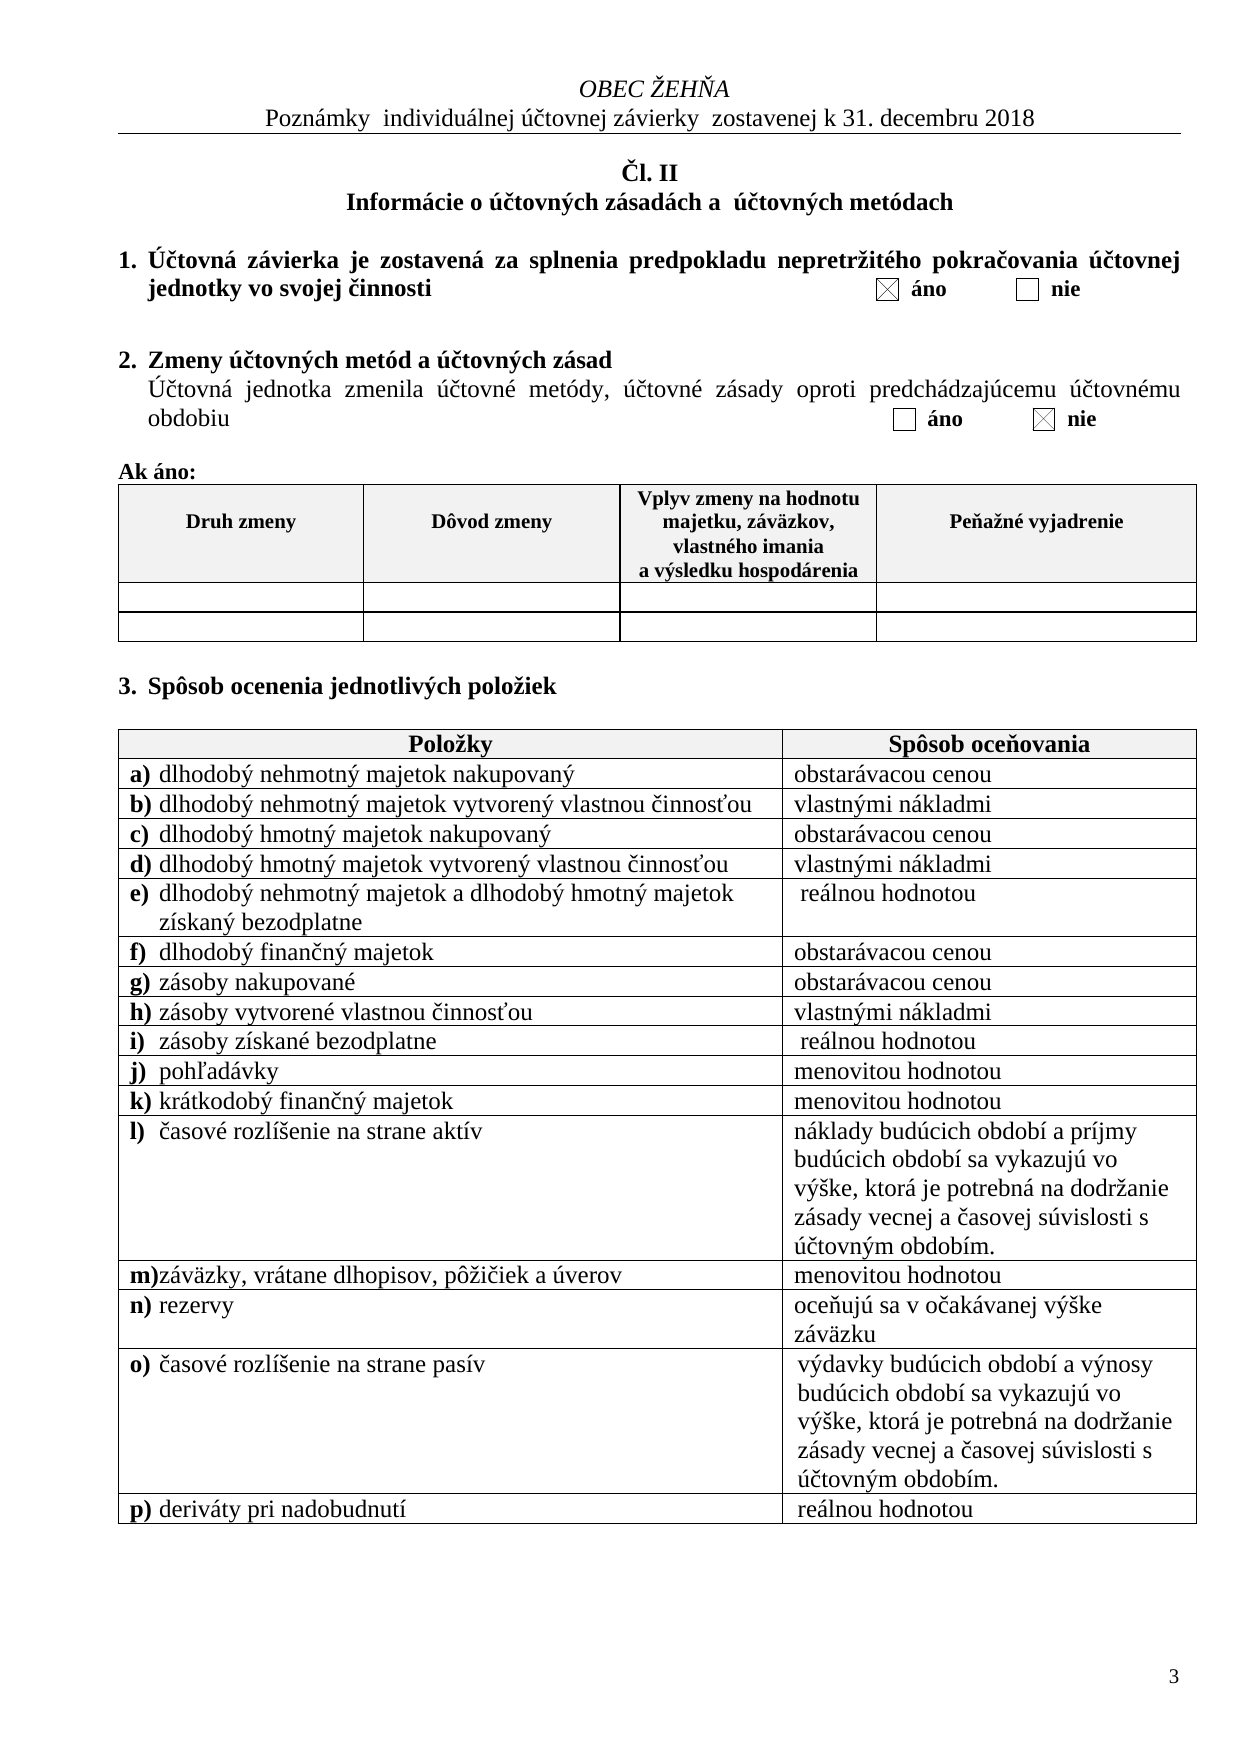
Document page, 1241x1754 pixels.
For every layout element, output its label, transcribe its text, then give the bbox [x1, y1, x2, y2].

table_cell vlastnými nákladmi [783, 789, 1196, 818]
table_cell časové rozlíšenie na strane pasív [119, 1349, 782, 1493]
table_cell náklady budúcich období a príjmy budúcich období sa vykazujú vo výške, ktorá je potrebná na dodržanie zásady vecnej a časovej súvislosti s účtovným obdobím. [783, 1116, 1196, 1259]
text Čl. II [118, 158, 1181, 187]
table_cell rezervy [119, 1290, 782, 1348]
table_cell menovitou hodnotou [783, 1261, 1196, 1289]
list Spôsob ocenenia jednotlivých položiek [118, 671, 1181, 700]
table_cell obstarávacou cenou [783, 937, 1196, 966]
table_cell deriváty pri nadobudnutí [119, 1494, 782, 1522]
table_cell dlhodobý finančný majetok [119, 937, 782, 966]
table_header Vplyv zmeny na hodnotu majetku, záväzkov, vlastného imania a výsledku hospodárenia [621, 485, 876, 582]
text Ak áno: [118, 458, 1181, 484]
table_cell [877, 583, 1196, 611]
table_cell oceňujú sa v očakávanej výške záväzku [783, 1290, 1196, 1348]
table_cell výdavky budúcich období a výnosy budúcich období sa vykazujú vo výške, ktorá je potrebná na dodržanie zásady vecnej a časovej súvislosti s účtovným obdobím. [783, 1349, 1196, 1493]
table_cell zásoby vytvorené vlastnou činnosťou [119, 997, 782, 1025]
table_cell menovitou hodnotou [783, 1056, 1196, 1085]
table_header Položky [119, 730, 782, 758]
table_cell krátkodobý finančný majetok [119, 1086, 782, 1115]
text Účtovná jednotka zmenila účtovné metódy, účtovné zásady oproti predchádzajúcemu účtovnému obdobiu áno nie [148, 374, 1181, 432]
table_cell [364, 583, 619, 611]
table_cell [621, 583, 876, 611]
table_cell [877, 613, 1196, 641]
table_cell zásoby nakupované [119, 967, 782, 996]
table_cell pohľadávky [119, 1056, 782, 1085]
table_cell reálnou hodnotou [783, 879, 1196, 936]
table_cell dlhodobý hmotný majetok nakupovaný [119, 819, 782, 848]
table_cell [119, 583, 363, 611]
table_cell menovitou hodnotou [783, 1086, 1196, 1115]
table_cell dlhodobý nehmotný majetok a dlhodobý hmotný majetok získaný bezodplatne [119, 879, 782, 936]
table_cell reálnou hodnotou [783, 1026, 1196, 1055]
table_header Druh zmeny [119, 485, 363, 582]
table_cell vlastnými nákladmi [783, 997, 1196, 1025]
table_cell záväzky, vrátane dlhopisov, pôžičiek a úverov [119, 1261, 782, 1289]
list Účtovná závierka je zostavená za splnenia predpokladu nepretržitého pokračovania účtovnej jednotky vo svojej činnosti áno nie [118, 245, 1181, 302]
table_header Peňažné vyjadrenie [877, 485, 1196, 582]
table_cell časové rozlíšenie na strane aktív [119, 1116, 782, 1259]
table_cell [621, 613, 876, 641]
table_cell obstarávacou cenou [783, 819, 1196, 848]
table_header Dôvod zmeny [364, 485, 619, 582]
text Informácie o účtovných zásadách a účtovných metódach [118, 187, 1181, 216]
table_cell [364, 613, 619, 641]
table_cell obstarávacou cenou [783, 967, 1196, 996]
table_header Spôsob oceňovania [783, 730, 1196, 758]
table_cell [119, 613, 363, 641]
table_cell reálnou hodnotou [783, 1494, 1196, 1522]
table_cell dlhodobý nehmotný majetok nakupovaný [119, 759, 782, 788]
table_cell dlhodobý hmotný majetok vytvorený vlastnou činnosťou [119, 849, 782, 877]
table_cell dlhodobý nehmotný majetok vytvorený vlastnou činnosťou [119, 789, 782, 818]
table_cell obstarávacou cenou [783, 759, 1196, 788]
table_cell vlastnými nákladmi [783, 849, 1196, 877]
list Zmeny účtovných metód a účtovných zásad [118, 345, 1181, 374]
table_cell zásoby získané bezodplatne [119, 1026, 782, 1055]
